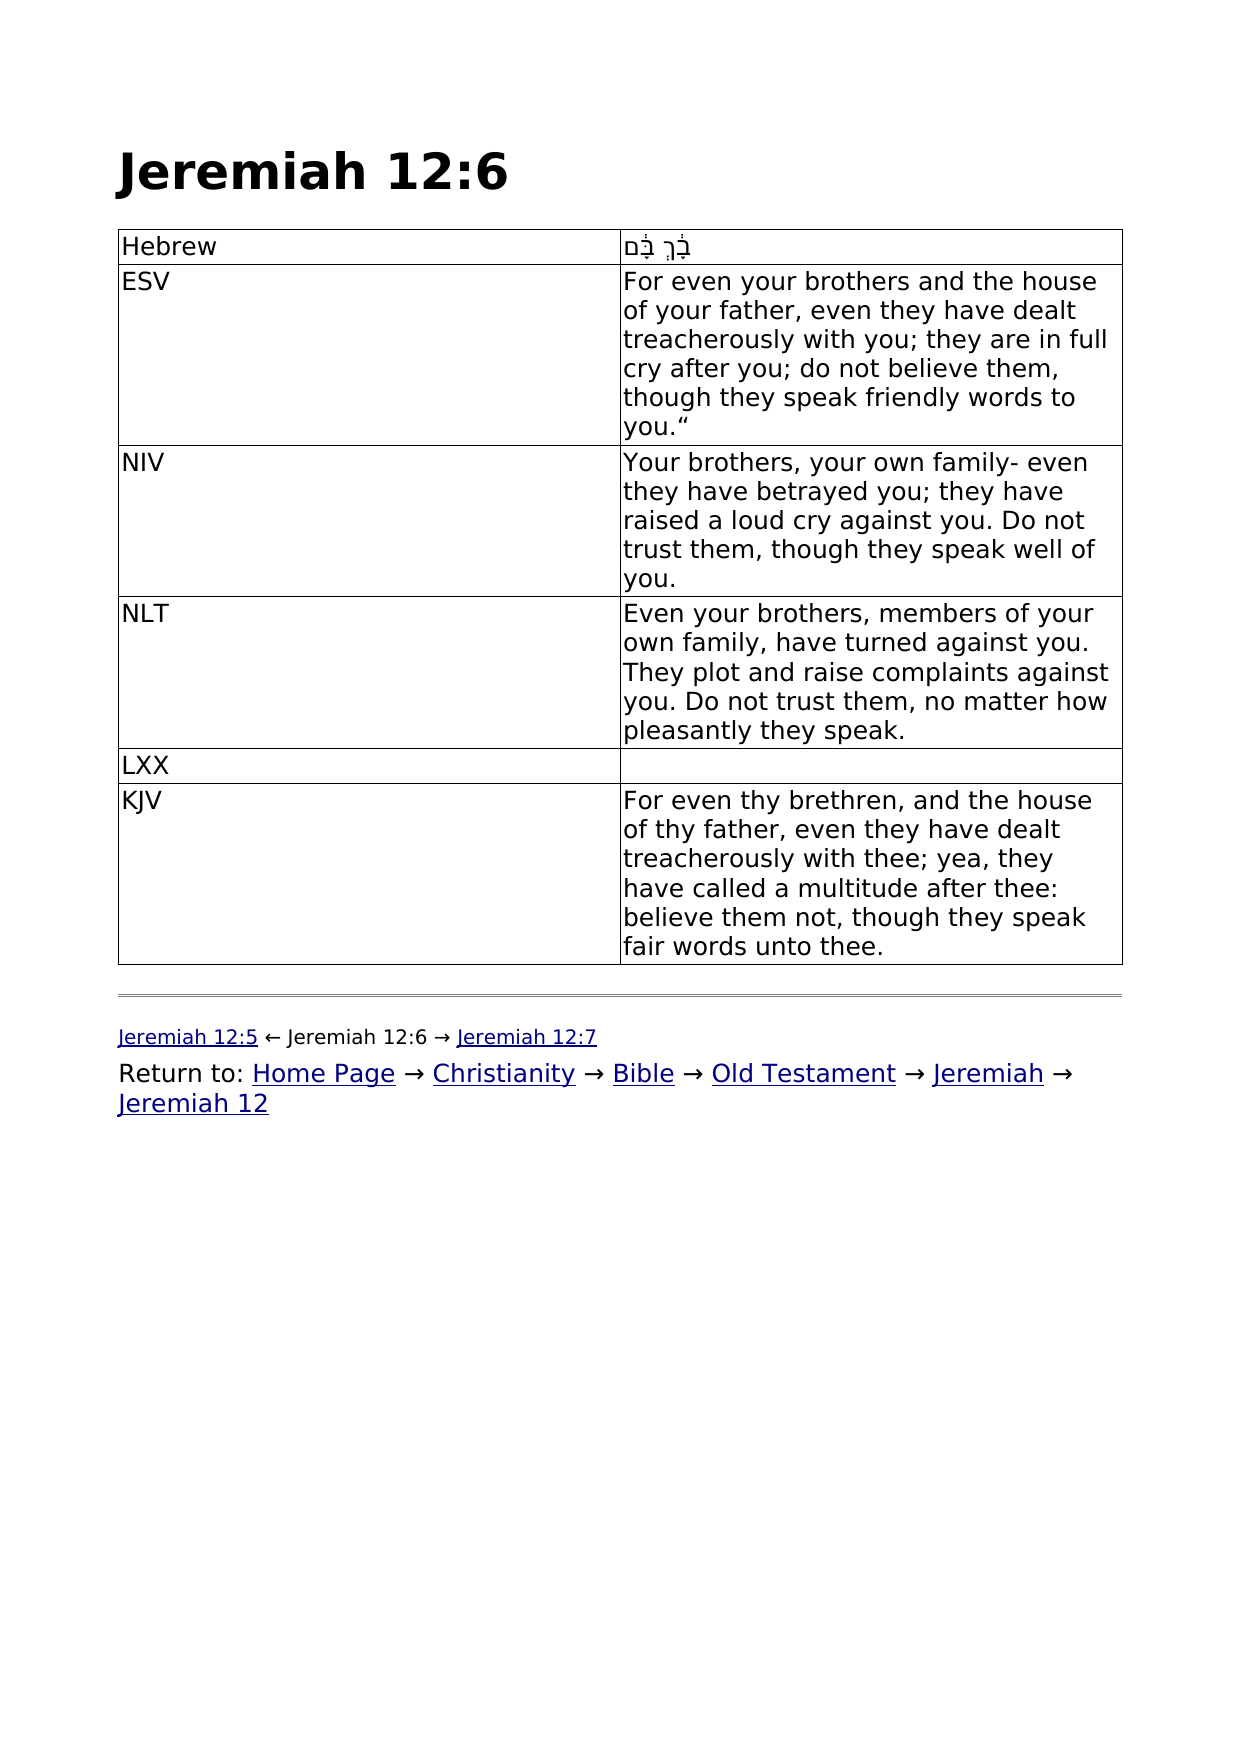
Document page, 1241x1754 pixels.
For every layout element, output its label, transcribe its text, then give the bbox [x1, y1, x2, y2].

table_cell KJV [119, 784, 620, 964]
table_cell [621, 749, 1122, 783]
table_cell LXX [119, 749, 620, 783]
subtitle Jeremiah 12:6 [118, 143, 1122, 201]
table_cell Even your brothers, members of your own family, have turned against you. They plot and raise complaints against you. Do not trust them, no matter how pleasantly they speak. [621, 597, 1122, 748]
table_cell Your brothers, your own family- even they have betrayed you; they have raised a loud cry against you. Do not trust them, though they speak well of you. [621, 446, 1122, 596]
table_cell ESV [119, 265, 620, 445]
table_header בָ֔ךְ בָּ֔ם [621, 230, 1122, 264]
table_header Hebrew [119, 230, 620, 264]
text Return to: Home Page → Christianity → Bible → Old Testament → Jeremiah → Jeremiah 12 [118, 1059, 1122, 1118]
text Jeremiah 12:5 ← Jeremiah 12:6 → Jeremiah 12:7 [118, 1026, 1122, 1059]
table_cell For even thy brethren, and the house of thy father, even they have dealt treacherously with thee; yea, they have called a multitude after thee: believe them not, though they speak fair words unto thee. [621, 784, 1122, 964]
table_cell For even your brothers and the house of your father, even they have dealt treacherously with you; they are in full cry after you; do not believe them, though they speak friendly words to you.“ [621, 265, 1122, 445]
table_cell NIV [119, 446, 620, 596]
table_cell NLT [119, 597, 620, 748]
